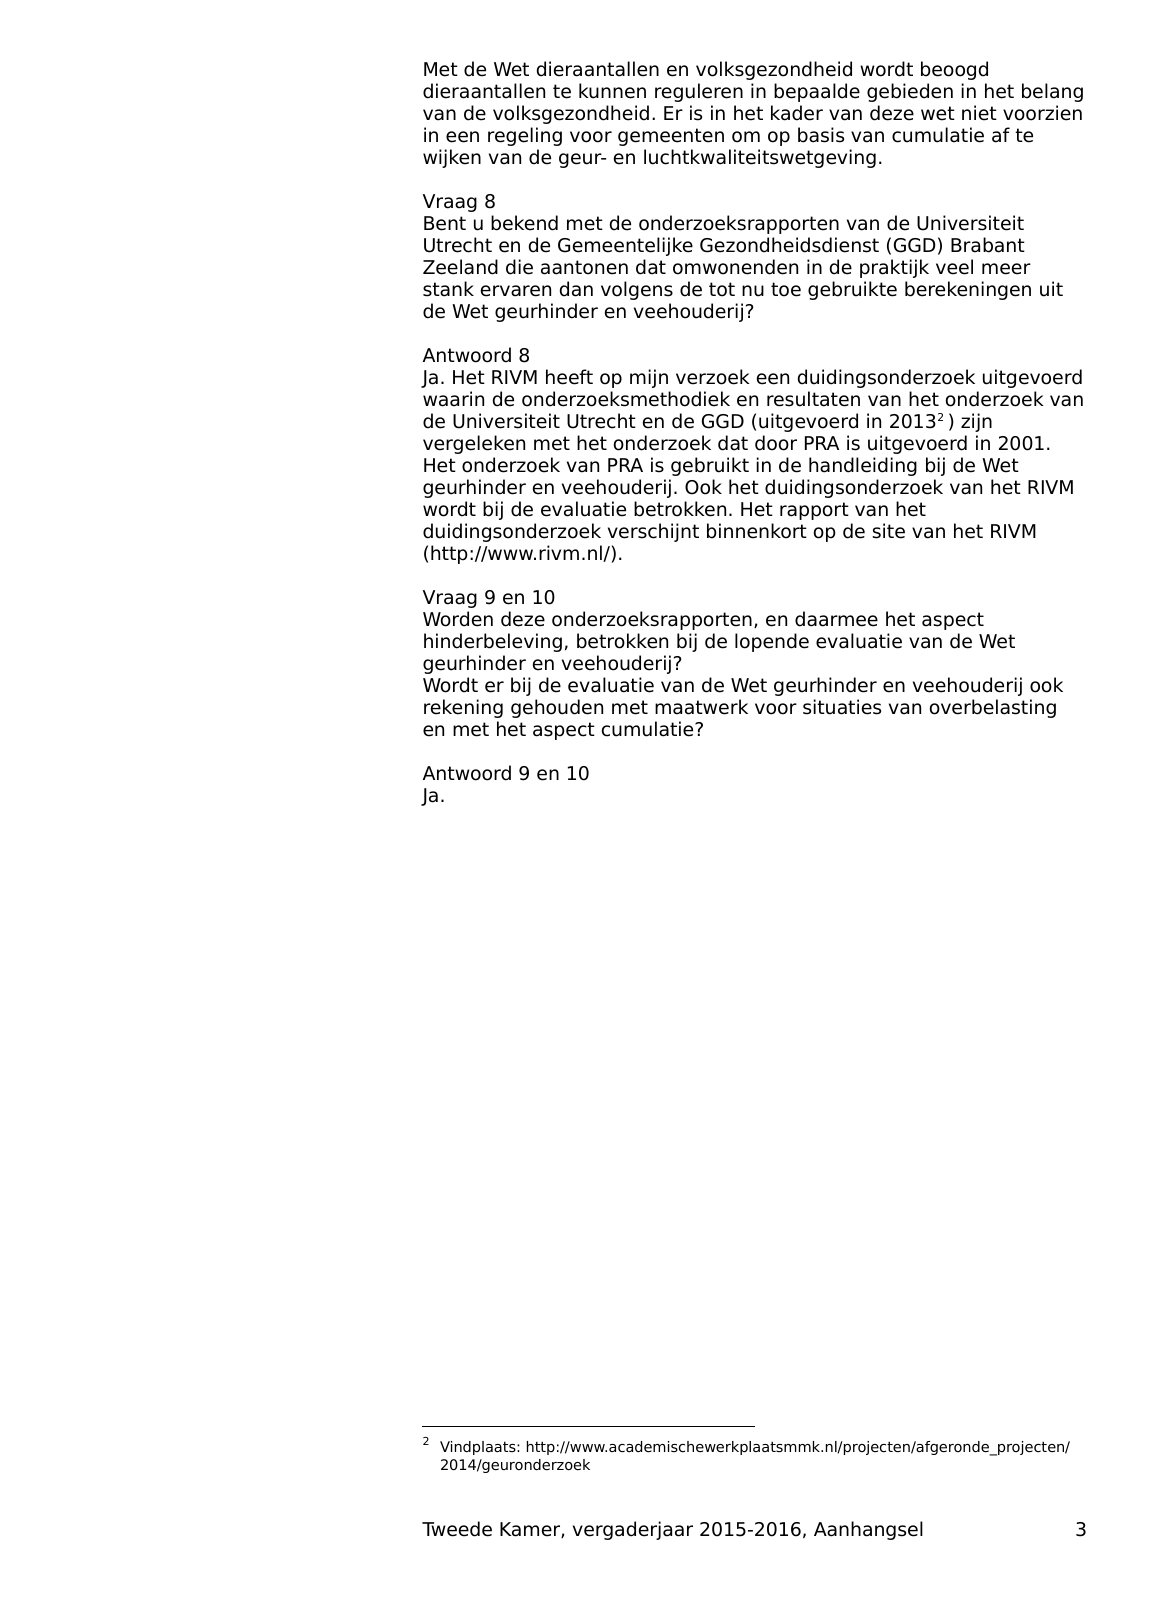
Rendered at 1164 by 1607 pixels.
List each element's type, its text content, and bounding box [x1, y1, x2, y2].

text Antwoord 8 [422, 345, 1087, 367]
text Vindplaats: http://www.academischewerkplaatsmmk.nl/projecten/afgeronde_projecten/2014/geuronderzoek [422, 1435, 1087, 1474]
text Ja. Het RIVM heeft op mijn verzoek een duidingsonderzoek uitgevoerd waarin de onderzoeksmethodiek en resultaten van het onderzoek van de Universiteit Utrecht en de GGD (uitgevoerd in 2013) zijn vergeleken met het onderzoek dat door PRA is uitgevoerd in 2001. Het onderzoek van PRA is gebruikt in de handleiding bij de Wet geurhinder en veehouderij. Ook het duidingsonderzoek van het RIVM wordt bij de evaluatie betrokken. Het rapport van het duidingsonderzoek verschijnt binnenkort op de site van het RIVM (http://www.rivm.nl/). [422, 367, 1087, 565]
text Bent u bekend met de onderzoeksrapporten van de Universiteit Utrecht en de Gemeentelijke Gezondheidsdienst (GGD) Brabant Zeeland die aantonen dat omwonenden in de praktijk veel meer stank ervaren dan volgens de tot nu toe gebruikte berekeningen uit de Wet geurhinder en veehouderij? [422, 213, 1087, 323]
text Vraag 8 [422, 191, 1087, 213]
text Vraag 9 en 10 [422, 587, 1087, 609]
text Antwoord 9 en 10 [422, 763, 1087, 785]
text Met de Wet dieraantallen en volksgezondheid wordt beoogd dieraantallen te kunnen reguleren in bepaalde gebieden in het belang van de volksgezondheid. Er is in het kader van deze wet niet voorzien in een regeling voor gemeenten om op basis van cumulatie af te wijken van de geur- en luchtkwaliteitswetgeving. [422, 59, 1087, 169]
text Worden deze onderzoeksrapporten, en daarmee het aspect hinderbeleving, betrokken bij de lopende evaluatie van de Wet geurhinder en veehouderij? [422, 609, 1087, 675]
text Wordt er bij de evaluatie van de Wet geurhinder en veehouderij ook rekening gehouden met maatwerk voor situaties van overbelasting en met het aspect cumulatie? [422, 675, 1087, 741]
text Ja. [422, 785, 1087, 807]
